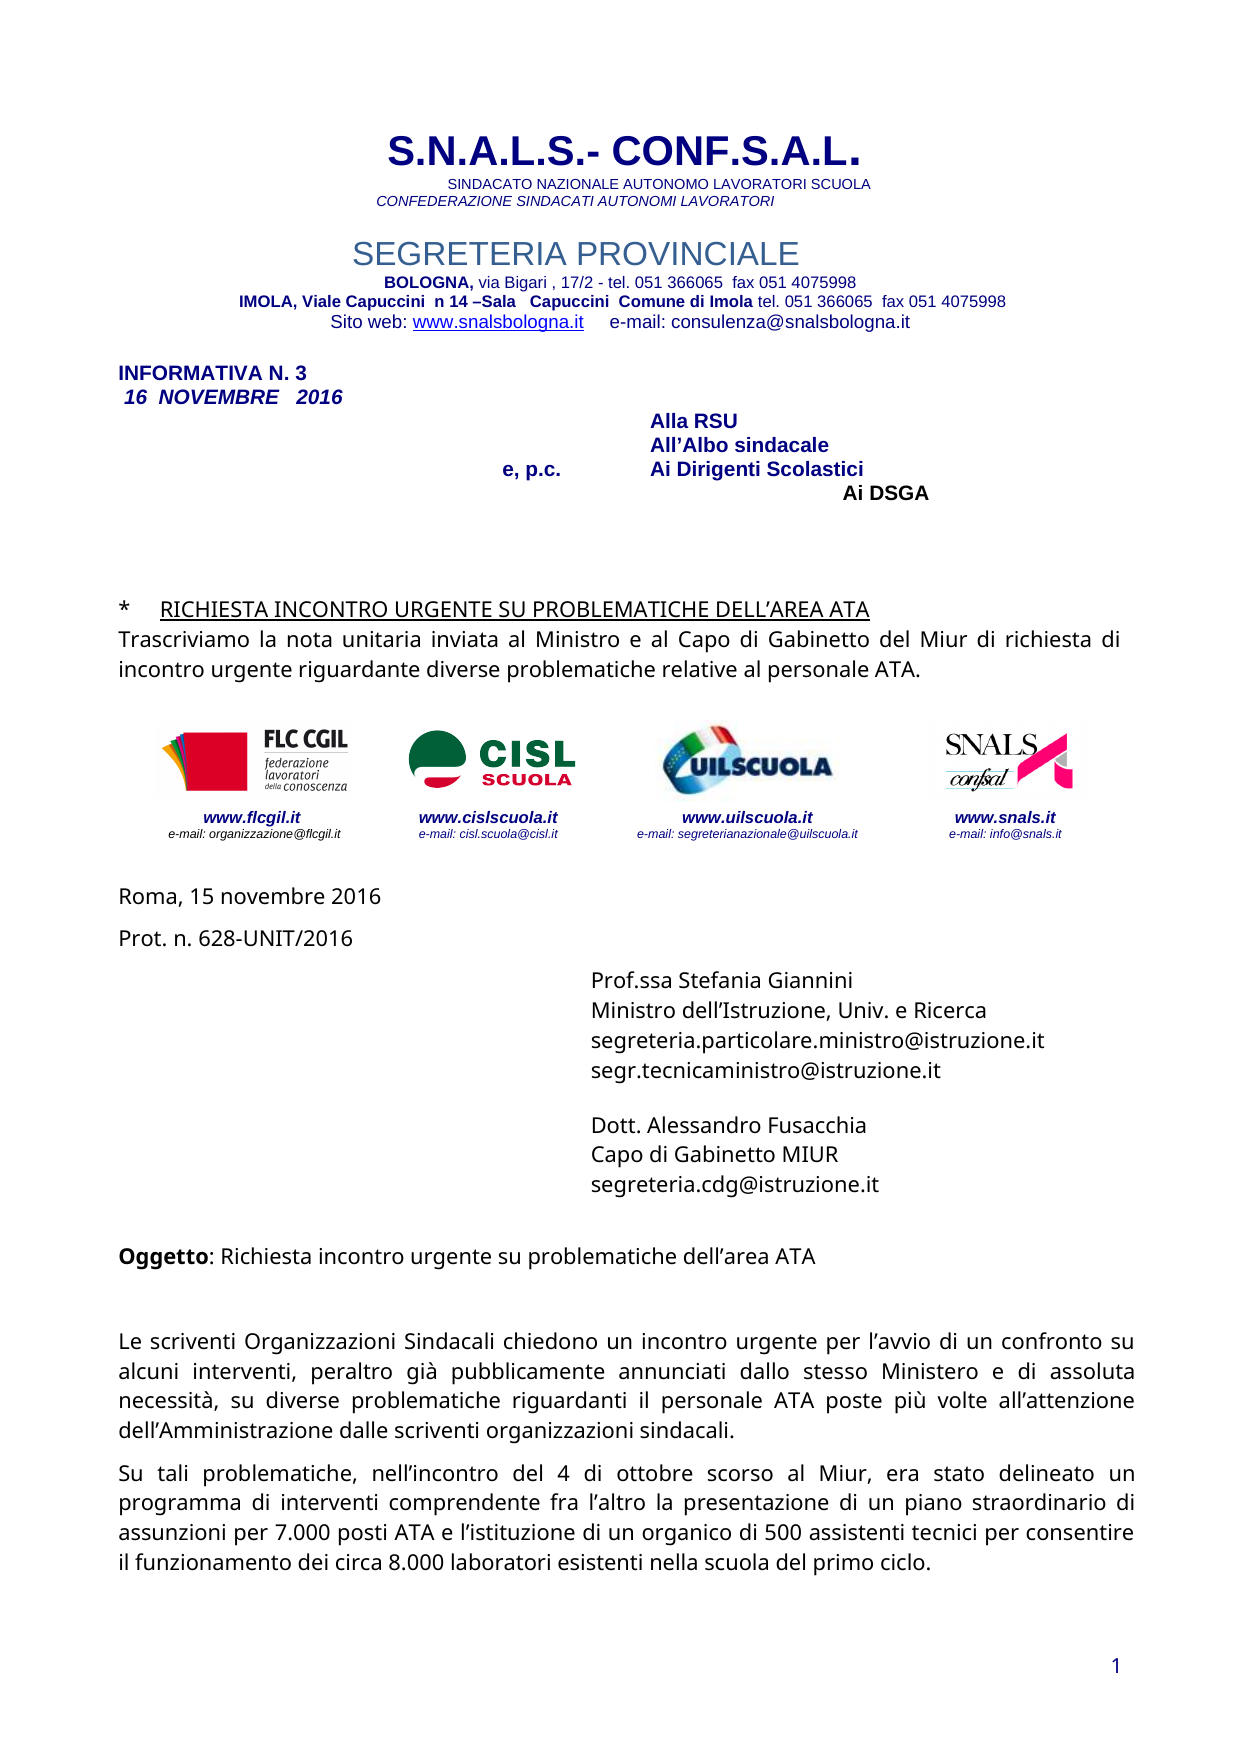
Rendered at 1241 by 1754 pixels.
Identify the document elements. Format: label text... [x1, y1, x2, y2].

table_header [625, 713, 871, 808]
text * RICHIESTA INCONTRO URGENTE SU PROBLEMATICHE DELL’AREA ATA [118, 594, 1122, 624]
text Dott. Alessandro Fusacchia [591, 1110, 1137, 1139]
table_cell [591, 808, 624, 827]
table_cell [369, 827, 387, 851]
text Capo di Gabinetto MIUR [591, 1139, 1137, 1169]
table_cell www.flcgil.it [140, 808, 369, 827]
table_cell www.snals.it [912, 808, 1100, 827]
text All’Albo sindacale [502, 433, 1122, 457]
text Su tali problematiche, nell’incontro del 4 di ottobre scorso al Miur, era stato delineato un programma di interventi comprendente fra l’altro la presentazione di un piano straordinario di assunzioni per 7.000 posti ATA e l’istituzione di un organico di 500 assistenti tecnici per consentire il funzionamento dei circa 8.000 laboratori esistenti nella scuola del primo ciclo. [118, 1458, 1137, 1577]
table_cell [871, 827, 912, 851]
subtitle 16 NOVEMBRE 2016 [118, 385, 974, 409]
table_header [369, 713, 387, 808]
text segreteria.cdg@istruzione.it [591, 1169, 1137, 1199]
text Prot. n. 628-UNIT/2016 [118, 923, 1137, 953]
table_header [912, 713, 1100, 808]
table_header [871, 713, 912, 808]
text Roma, 15 novembre 2016 [118, 881, 1137, 911]
table_header [387, 713, 591, 808]
table_cell e-mail: cisl.scuola@cisl.it [387, 827, 591, 851]
text Sito web: www.snalsbologna.it e-mail: consulenza@snalsbologna.it [118, 311, 1122, 332]
text IMOLA, Viale Capuccini n 14 –Sala Capuccini Comune di Imola tel. 051 366065 fax 051 4075998 [118, 292, 1122, 311]
text Prof.ssa Stefania Giannini [591, 966, 1137, 995]
picture [155, 722, 354, 799]
table_header [140, 713, 369, 808]
table_cell e-mail: organizzazione@flcgil.it [140, 827, 369, 851]
picture [404, 716, 581, 805]
table_header [591, 713, 624, 808]
table_cell [871, 808, 912, 827]
subtitle SEGRETERIA PROVINCIALE [118, 234, 1034, 273]
table_cell [591, 827, 624, 851]
text BOLOGNA, via Bigari , 17/2 - tel. 051 366065 fax 051 4075998 [118, 273, 1122, 292]
text SINDACATO NAZIONALE AUTONOMO LAVORATORI SCUOLA [192, 176, 1034, 192]
text Trascriviamo la nota unitaria inviata al Ministro e al Capo di Gabinetto del Miur di richiesta di incontro urgente riguardante diverse problematiche relative al personale ATA. [118, 624, 1122, 683]
text S.N.A.L.S.- CONF.S.A.L. [192, 118, 1034, 176]
table_cell [369, 808, 387, 827]
text Oggetto: Richiesta incontro urgente su problematiche dell’area ATA [118, 1241, 1137, 1271]
table_cell www.uilscuola.it [625, 808, 871, 827]
table_cell e-mail: segreterianazionale@uilscuola.it [625, 827, 871, 851]
table_cell e-mail: info@snals.it [912, 827, 1100, 851]
text e, p.c. Ai Dirigenti Scolastici [502, 457, 1122, 481]
text Le scriventi Organizzazioni Sindacali chiedono un incontro urgente per l’avvio di un confronto su alcuni interventi, peraltro già pubblicamente annunciati dallo stesso Ministero e di assoluta necessità, su diverse problematiche riguardanti il personale ATA poste più volte all’attenzione dell’Amministrazione dalle scriventi organizzazioni sindacali. [118, 1326, 1137, 1445]
subtitle Alla RSU [502, 409, 1122, 433]
text Ai DSGA [502, 481, 1122, 505]
subtitle INFORMATIVA N. 3 [118, 361, 974, 385]
text CONFEDERAZIONE SINDACATI AUTONOMI LAVORATORI [118, 192, 1034, 209]
text Ministro dell’Istruzione, Univ. e Ricerca [591, 995, 1137, 1025]
text segreteria.particolare.ministro@istruzione.it segr.tecnicaministro@istruzione.it [591, 1025, 1137, 1085]
picture [654, 720, 842, 802]
table_cell www.cislscuola.it [387, 808, 591, 827]
picture [921, 714, 1091, 807]
